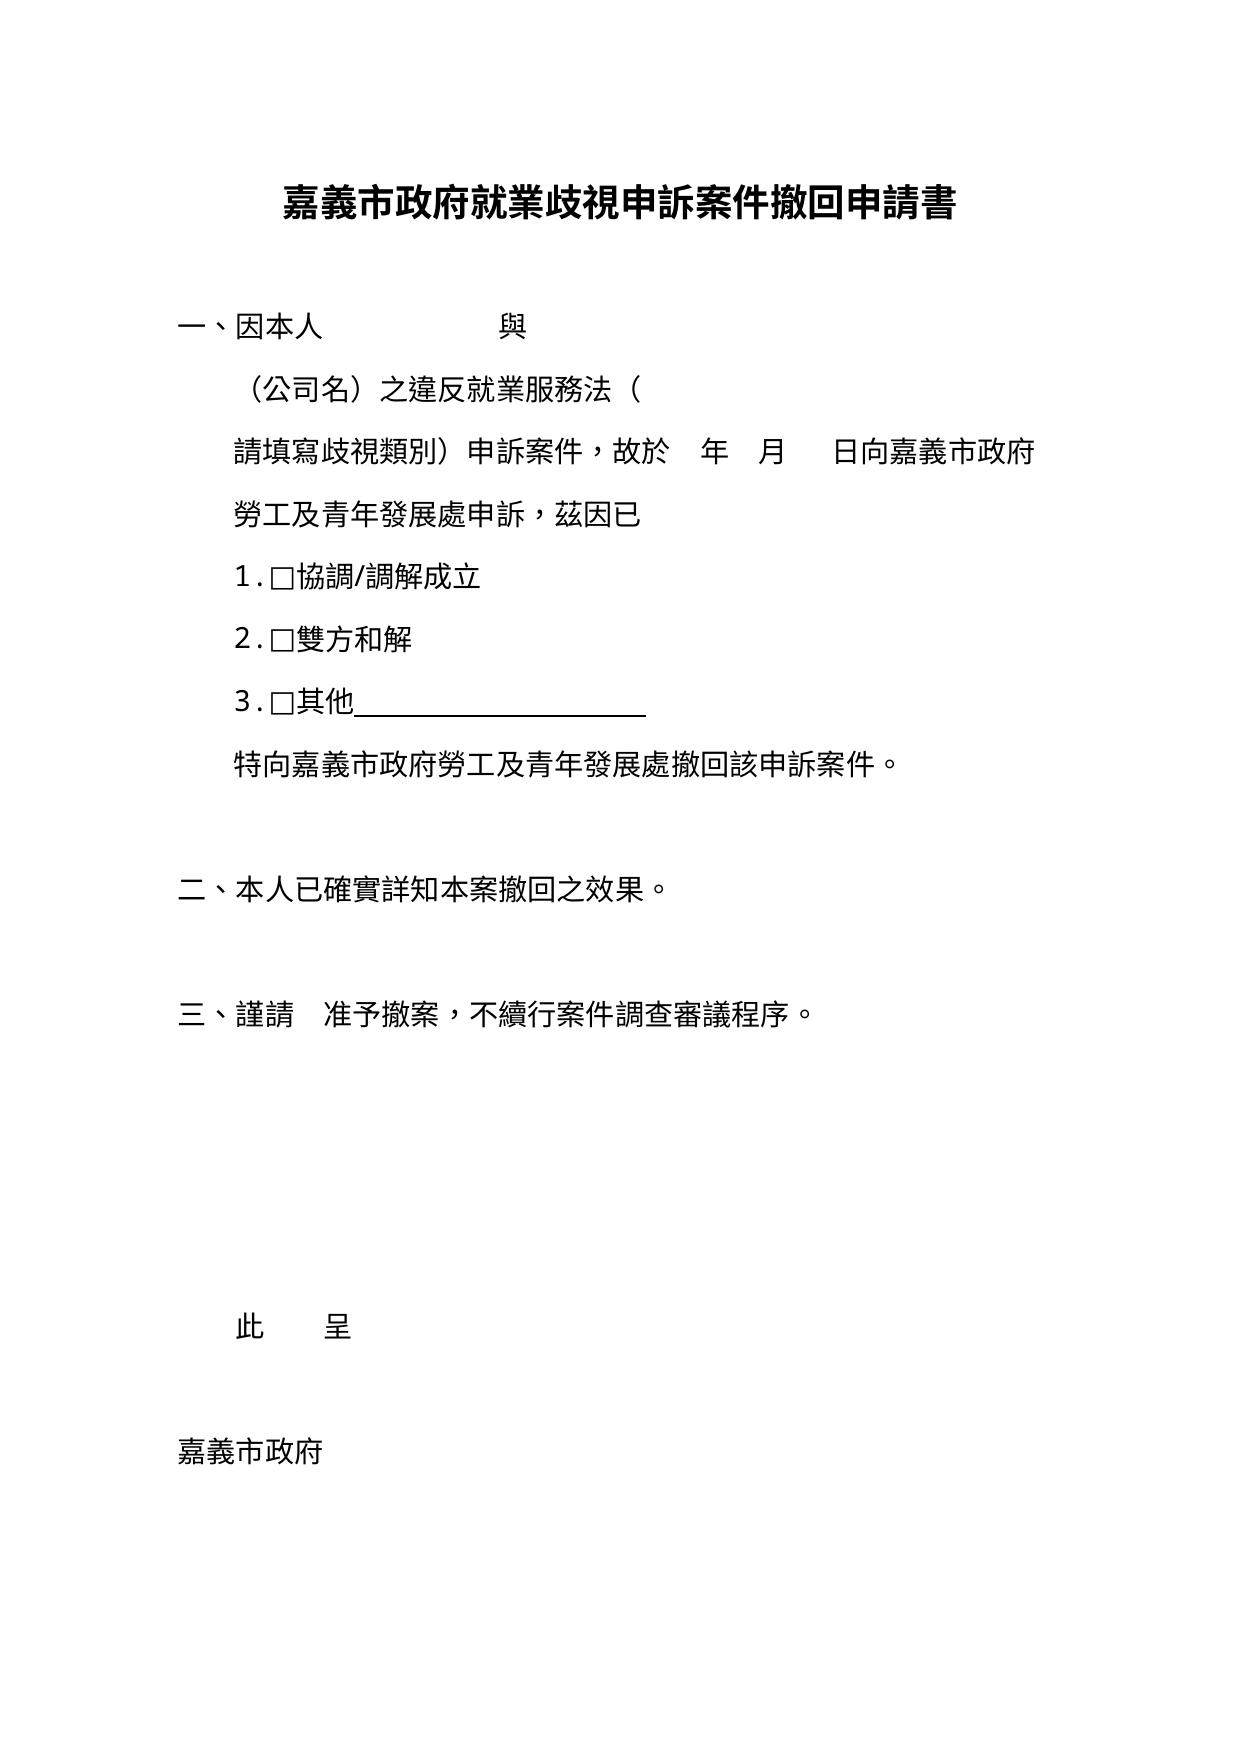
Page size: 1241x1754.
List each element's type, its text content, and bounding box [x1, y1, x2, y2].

subtitle 二、本人已確實詳知本案撤回之效果。 [177, 846, 1063, 908]
text 此 呈 [177, 1283, 1063, 1346]
text 嘉義市政府 [177, 1408, 1063, 1471]
subtitle 一、因本人 與 （公司名）之違反就業服務法（ 請填寫歧視類別）申訴案件，故於 年 月 日向嘉義市政府勞工及青年發展處申訴，茲因已 1.□協調/調解成立 2.□雙方和解 3.□其他 特向嘉義市政府勞工及青年發展處撤回該申訴案件。 [177, 283, 1063, 783]
subtitle 三、謹請 准予撤案，不續行案件調查審議程序。 [177, 971, 1063, 1033]
subtitle 嘉義市政府就業歧視申訴案件撤回申請書 [177, 158, 1063, 221]
